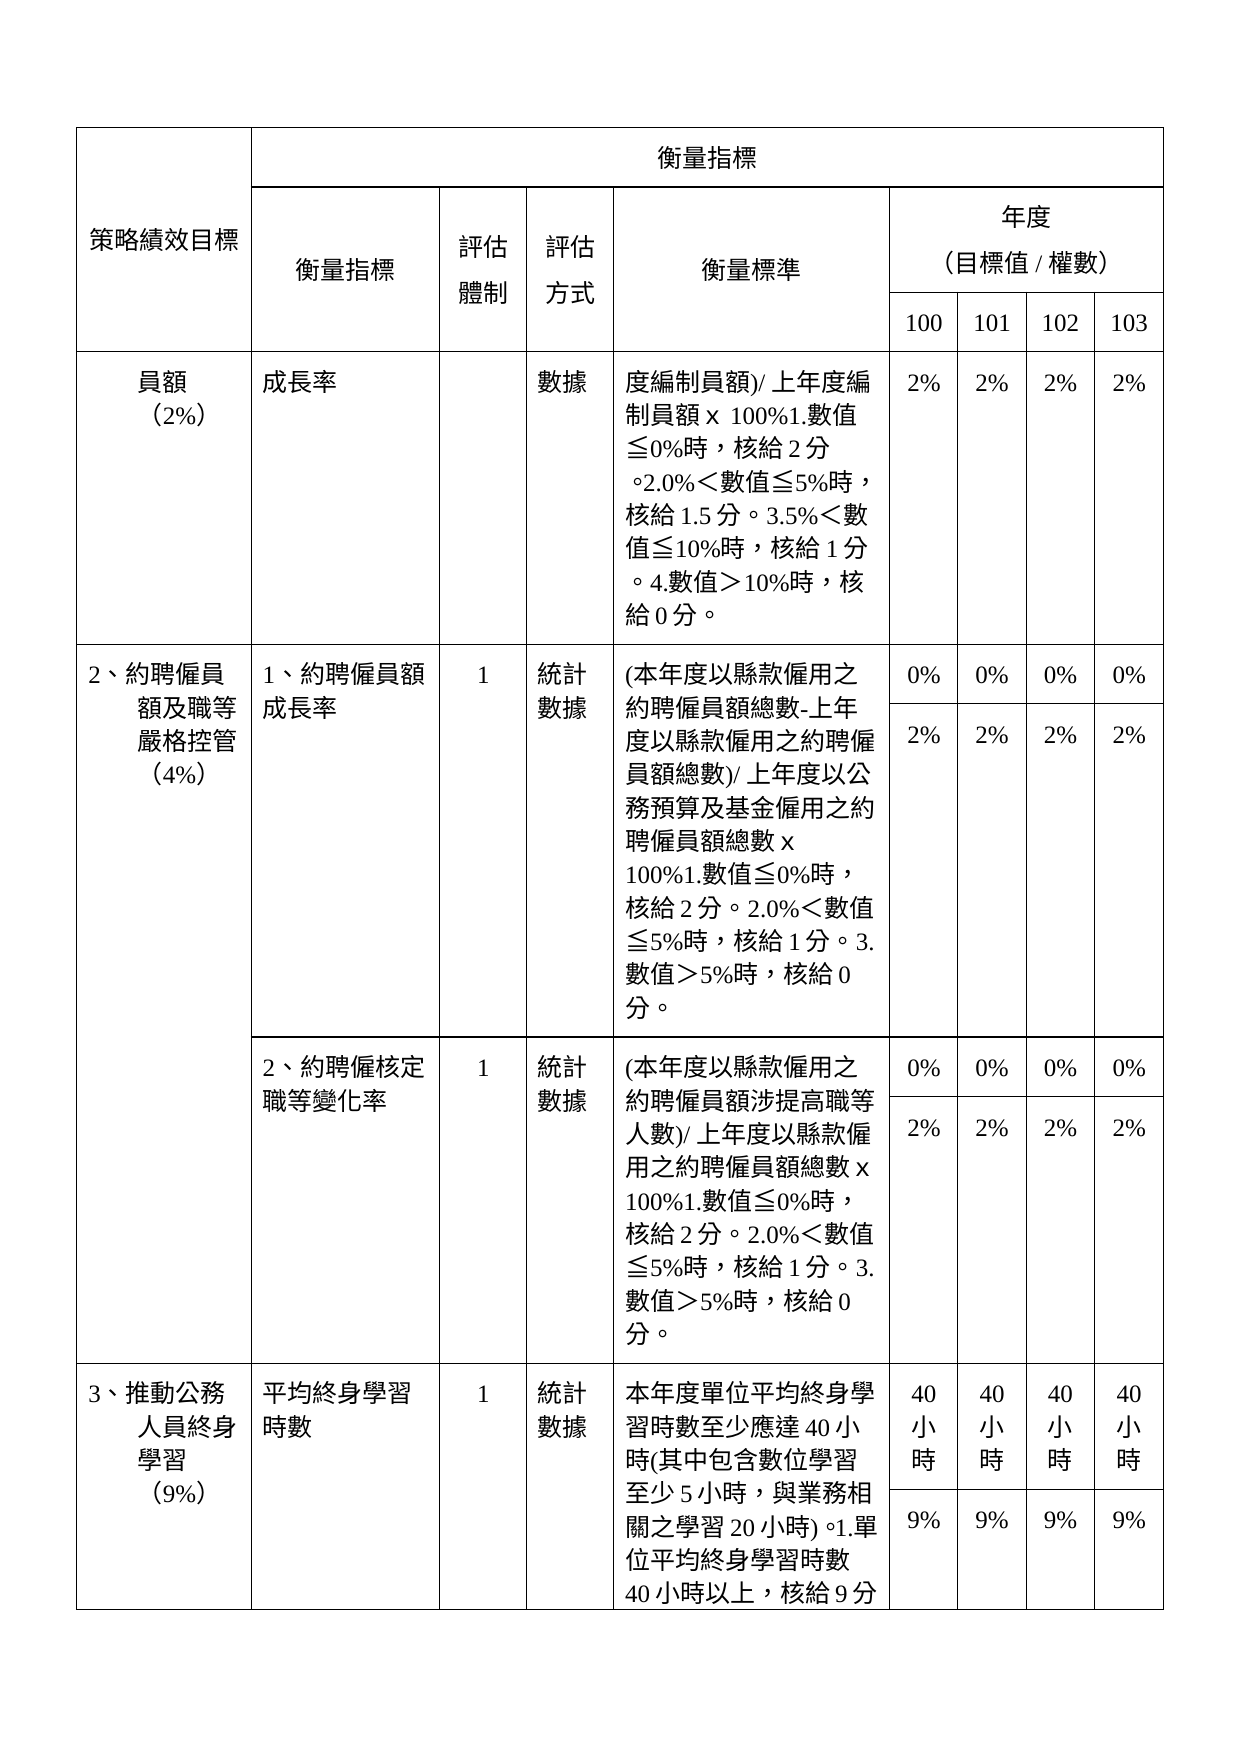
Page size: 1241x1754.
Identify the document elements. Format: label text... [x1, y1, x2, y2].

table_cell 0% [1095, 1038, 1163, 1096]
table_cell 2% [890, 352, 957, 644]
table_cell 100 [890, 293, 957, 351]
table_cell 2% [1095, 704, 1163, 1036]
table_cell 0% [958, 1038, 1026, 1096]
table_cell 2% [1095, 352, 1163, 644]
table_cell 2% [890, 1097, 957, 1362]
table_cell 約聘僱員額及職等嚴格控管（4%） [77, 645, 251, 1036]
table_cell 平均終身學習時數 [252, 1364, 439, 1609]
table_cell 0% [890, 645, 957, 703]
table_cell 0% [1095, 645, 1163, 703]
table_cell [77, 1036, 251, 1362]
table_cell 0% [890, 1038, 957, 1096]
table_cell 2% [1027, 352, 1094, 644]
table_cell 1 [440, 1364, 526, 1609]
table_cell 2% [1027, 1097, 1094, 1362]
table_cell 0% [1027, 1038, 1094, 1096]
table_cell 成長率 [252, 352, 439, 644]
table_cell 2% [890, 704, 957, 1036]
table_cell 9% [958, 1490, 1026, 1609]
table_cell 103 [1095, 293, 1163, 351]
table_cell 2、約聘僱核定職等變化率 [252, 1038, 439, 1362]
table_cell 2% [1095, 1097, 1163, 1362]
table_cell [440, 352, 526, 644]
table_cell 推動公務人員終身學習（9%） [77, 1364, 251, 1609]
table_cell 0% [1027, 645, 1094, 703]
table_header 衡量指標 [252, 128, 1163, 186]
table_cell 統計數據 [527, 1038, 613, 1362]
table_cell 年度 （目標值 / 權數） [890, 188, 1163, 292]
table_cell 統計數據 [527, 1364, 613, 1609]
table_cell 9% [1095, 1490, 1163, 1609]
table_cell 2% [1027, 704, 1094, 1036]
table_cell 衡量指標 [252, 188, 439, 351]
table_cell 本年度單位平均終身學習時數至少應達40小時(其中包含數位學習至少5小時，與業務相關之學習20小時)。1.單位平均終身學習時數40小時以上，核給9分 [614, 1364, 889, 1609]
table_cell (本年度以縣款僱用之約聘僱員額總數-上年度以縣款僱用之約聘僱員額總數)/ 上年度以公務預算及基金僱用之約聘僱員額總數ｘ100%1.數值≦0%時，核給2分。2.0%＜數值≦5%時，核給1分。3.數值＞5%時，核給0分。 [614, 645, 889, 1036]
table_cell 度編制員額)/ 上年度編制員額ｘ100%1.數值≦0%時，核給2分。2.0%＜數值≦5%時，核給1.5分。3.5%＜數值≦10%時，核給1分。4.數值＞10%時，核給0分。 [614, 352, 889, 644]
table_cell 1 [440, 645, 526, 1036]
table_cell 衡量標準 [614, 188, 889, 351]
table_cell 2% [958, 704, 1026, 1036]
table_cell (本年度以縣款僱用之約聘僱員額涉提高職等人數)/ 上年度以縣款僱用之約聘僱員額總數ｘ100%1.數值≦0%時，核給2分。2.0%＜數值≦5%時，核給1分。3.數值＞5%時，核給0分。 [614, 1038, 889, 1362]
table_cell 40小時 [1095, 1364, 1163, 1488]
table_cell 數據 [527, 352, 613, 644]
table_cell 統計數據 [527, 645, 613, 1036]
table_cell 40小時 [890, 1364, 957, 1488]
table_cell 9% [1027, 1490, 1094, 1609]
table_cell 101 [958, 293, 1026, 351]
table_cell 40小時 [1027, 1364, 1094, 1488]
table_cell 評估 體制 [440, 188, 526, 351]
table_cell 0% [958, 645, 1026, 703]
table_cell 40小時 [958, 1364, 1026, 1488]
table_cell 1 [440, 1038, 526, 1362]
table_cell 9% [890, 1490, 957, 1609]
table_cell 2% [958, 1097, 1026, 1362]
table_cell 2% [958, 352, 1026, 644]
table_header 策略績效目標 [77, 128, 251, 351]
table_cell 評估 方式 [527, 188, 613, 351]
table_cell 1、約聘僱員額成長率 [252, 645, 439, 1036]
table_cell 102 [1027, 293, 1094, 351]
table_cell 控管編制員額（2%） [77, 352, 251, 644]
